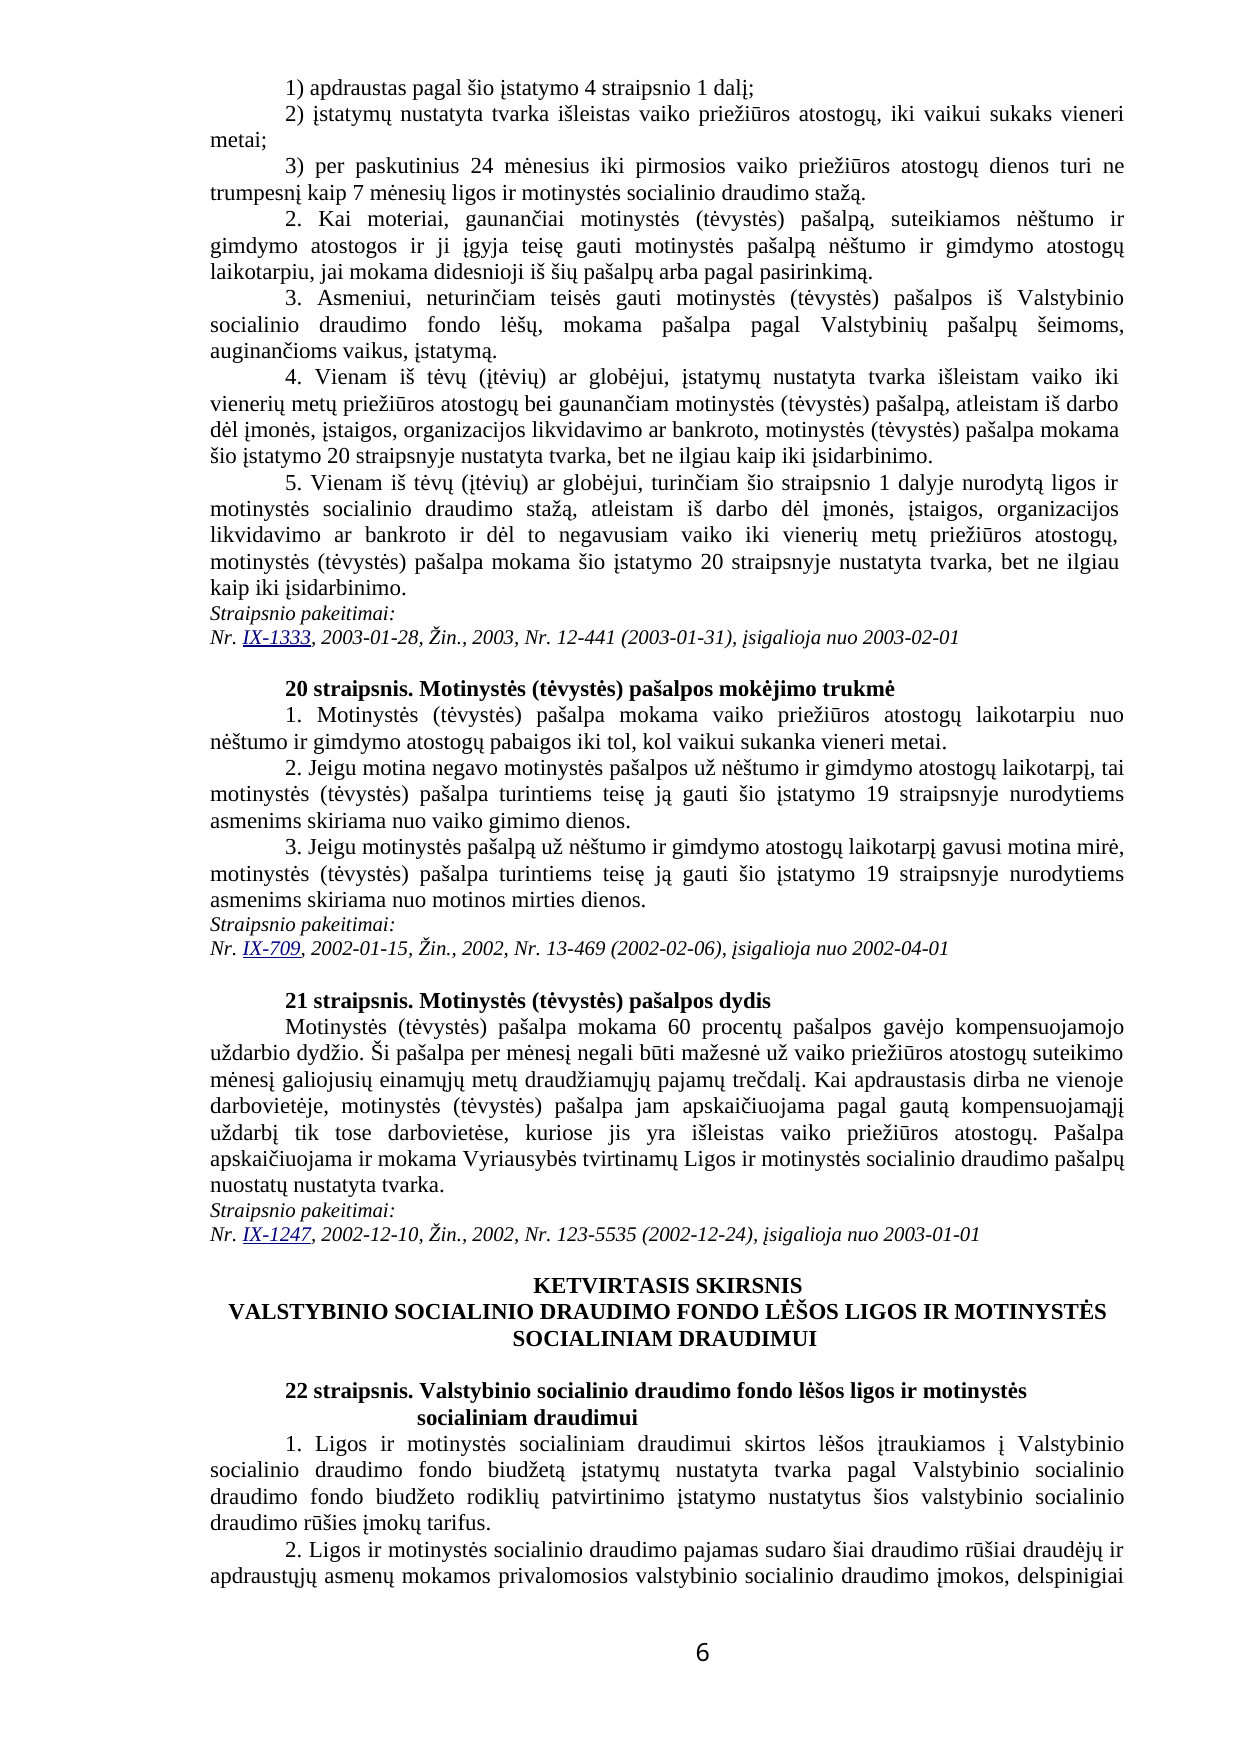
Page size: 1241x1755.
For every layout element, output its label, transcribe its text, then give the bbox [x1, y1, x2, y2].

text 21 straipsnis. Motinystės (tėvystės) pašalpos dydis [210, 987, 1126, 1013]
text 1. Motinystės (tėvystės) pašalpa mokama vaiko priežiūros atostogų laikotarpiu nuo nėštumo ir gimdymo atostogų pabaigos iki tol, kol vaikui sukanka vieneri metai. [210, 701, 1126, 754]
text Straipsnio pakeitimai: [210, 1198, 1126, 1222]
text 3. Asmeniui, neturinčiam teisės gauti motinystės (tėvystės) pašalpos iš Valstybinio socialinio draudimo fondo lėšų, mokama pašalpa pagal Valstybinių pašalpų šeimoms, auginančioms vaikus, įstatymą. [210, 284, 1126, 363]
subtitle KETVIRTASIS SKIRSNIS [210, 1272, 1126, 1298]
text VALSTYBINIO SOCIALINIO DRAUDIMO FONDO LĖŠOS LIGOS IR MOTINYSTĖS SOCIALINIAM DRAUDIMUI [210, 1298, 1126, 1351]
text 1) apdraustas pagal šio įstatymo 4 straipsnio 1 dalį; [210, 73, 1126, 100]
text 1. Ligos ir motinystės socialiniam draudimui skirtos lėšos įtraukiamos į Valstybinio socialinio draudimo fondo biudžetą įstatymų nustatyta tvarka pagal Valstybinio socialinio draudimo fondo biudžeto rodiklių patvirtinimo įstatymo nustatytus šios valstybinio socialinio draudimo rūšies įmokų tarifus. [210, 1430, 1126, 1536]
text Nr. IX-1247, 2002-12-10, Žin., 2002, Nr. 123-5535 (2002-12-24), įsigalioja nuo 2003-01-01 [210, 1222, 1126, 1246]
text socialiniam draudimui [417, 1404, 1126, 1430]
text 2) įstatymų nustatyta tvarka išleistas vaiko priežiūros atostogų, iki vaikui sukaks vieneri metai; [210, 100, 1126, 153]
text Motinystės (tėvystės) pašalpa mokama 60 procentų pašalpos gavėjo kompensuojamojo uždarbio dydžio. Ši pašalpa per mėnesį negali būti mažesnė už vaiko priežiūros atostogų suteikimo mėnesį galiojusių einamųjų metų draudžiamųjų pajamų trečdalį. Kai apdraustasis dirba ne vienoje darbovietėje, motinystės (tėvystės) pašalpa jam apskaičiuojama pagal gautą kompensuojamąjį uždarbį tik tose darbovietėse, kuriose jis yra išleistas vaiko priežiūros atostogų. Pašalpa apskaičiuojama ir mokama Vyriausybės tvirtinamų Ligos ir motinystės socialinio draudimo pašalpų nuostatų nustatyta tvarka. [210, 1013, 1126, 1198]
text 2. Jeigu motina negavo motinystės pašalpos už nėštumo ir gimdymo atostogų laikotarpį, tai motinystės (tėvystės) pašalpa turintiems teisę ją gauti šio įstatymo 19 straipsnyje nurodytiems asmenims skiriama nuo vaiko gimimo dienos. [210, 754, 1126, 833]
text 3. Jeigu motinystės pašalpą už nėštumo ir gimdymo atostogų laikotarpį gavusi motina mirė, motinystės (tėvystės) pašalpa turintiems teisę ją gauti šio įstatymo 19 straipsnyje nurodytiems asmenims skiriama nuo motinos mirties dienos. [210, 833, 1126, 912]
text 3) per paskutinius 24 mėnesius iki pirmosios vaiko priežiūros atostogų dienos turi ne trumpesnį kaip 7 mėnesių ligos ir motinystės socialinio draudimo stažą. [210, 153, 1126, 205]
text 20 straipsnis. Motinystės (tėvystės) pašalpos mokėjimo trukmė [210, 675, 1126, 701]
text Straipsnio pakeitimai: [210, 912, 1126, 936]
text 22 straipsnis. Valstybinio socialinio draudimo fondo lėšos ligos ir motinystės [285, 1377, 1126, 1404]
text 2. Ligos ir motinystės socialinio draudimo pajamas sudaro šiai draudimo rūšiai draudėjų ir apdraustųjų asmenų mokamos privalomosios valstybinio socialinio draudimo įmokos, delspinigiai [210, 1536, 1126, 1588]
text 5. Vienam iš tėvų (įtėvių) ar globėjui, turinčiam šio straipsnio 1 dalyje nurodytą ligos ir motinystės socialinio draudimo stažą, atleistam iš darbo dėl įmonės, įstaigos, organizacijos likvidavimo ar bankroto ir dėl to negavusiam vaiko iki vienerių metų priežiūros atostogų, motinystės (tėvystės) pašalpa mokama šio įstatymo 20 straipsnyje nustatyta tvarka, bet ne ilgiau kaip iki įsidarbinimo. [210, 469, 1120, 601]
text Nr. IX-1333, 2003-01-28, Žin., 2003, Nr. 12-441 (2003-01-31), įsigalioja nuo 2003-02-01 [210, 625, 1120, 649]
text 2. Kai moteriai, gaunančiai motinystės (tėvystės) pašalpą, suteikiamos nėštumo ir gimdymo atostogos ir ji įgyja teisę gauti motinystės pašalpą nėštumo ir gimdymo atostogų laikotarpiu, jai mokama didesnioji iš šių pašalpų arba pagal pasirinkimą. [210, 205, 1126, 284]
text Straipsnio pakeitimai: [210, 601, 1126, 625]
text 4. Vienam iš tėvų (įtėvių) ar globėjui, įstatymų nustatyta tvarka išleistam vaiko iki vienerių metų priežiūros atostogų bei gaunančiam motinystės (tėvystės) pašalpą, atleistam iš darbo dėl įmonės, įstaigos, organizacijos likvidavimo ar bankroto, motinystės (tėvystės) pašalpa mokama šio įstatymo 20 straipsnyje nustatyta tvarka, bet ne ilgiau kaip iki įsidarbinimo. [210, 363, 1120, 469]
text Nr. IX-709, 2002-01-15, Žin., 2002, Nr. 13-469 (2002-02-06), įsigalioja nuo 2002-04-01 [210, 936, 1126, 960]
